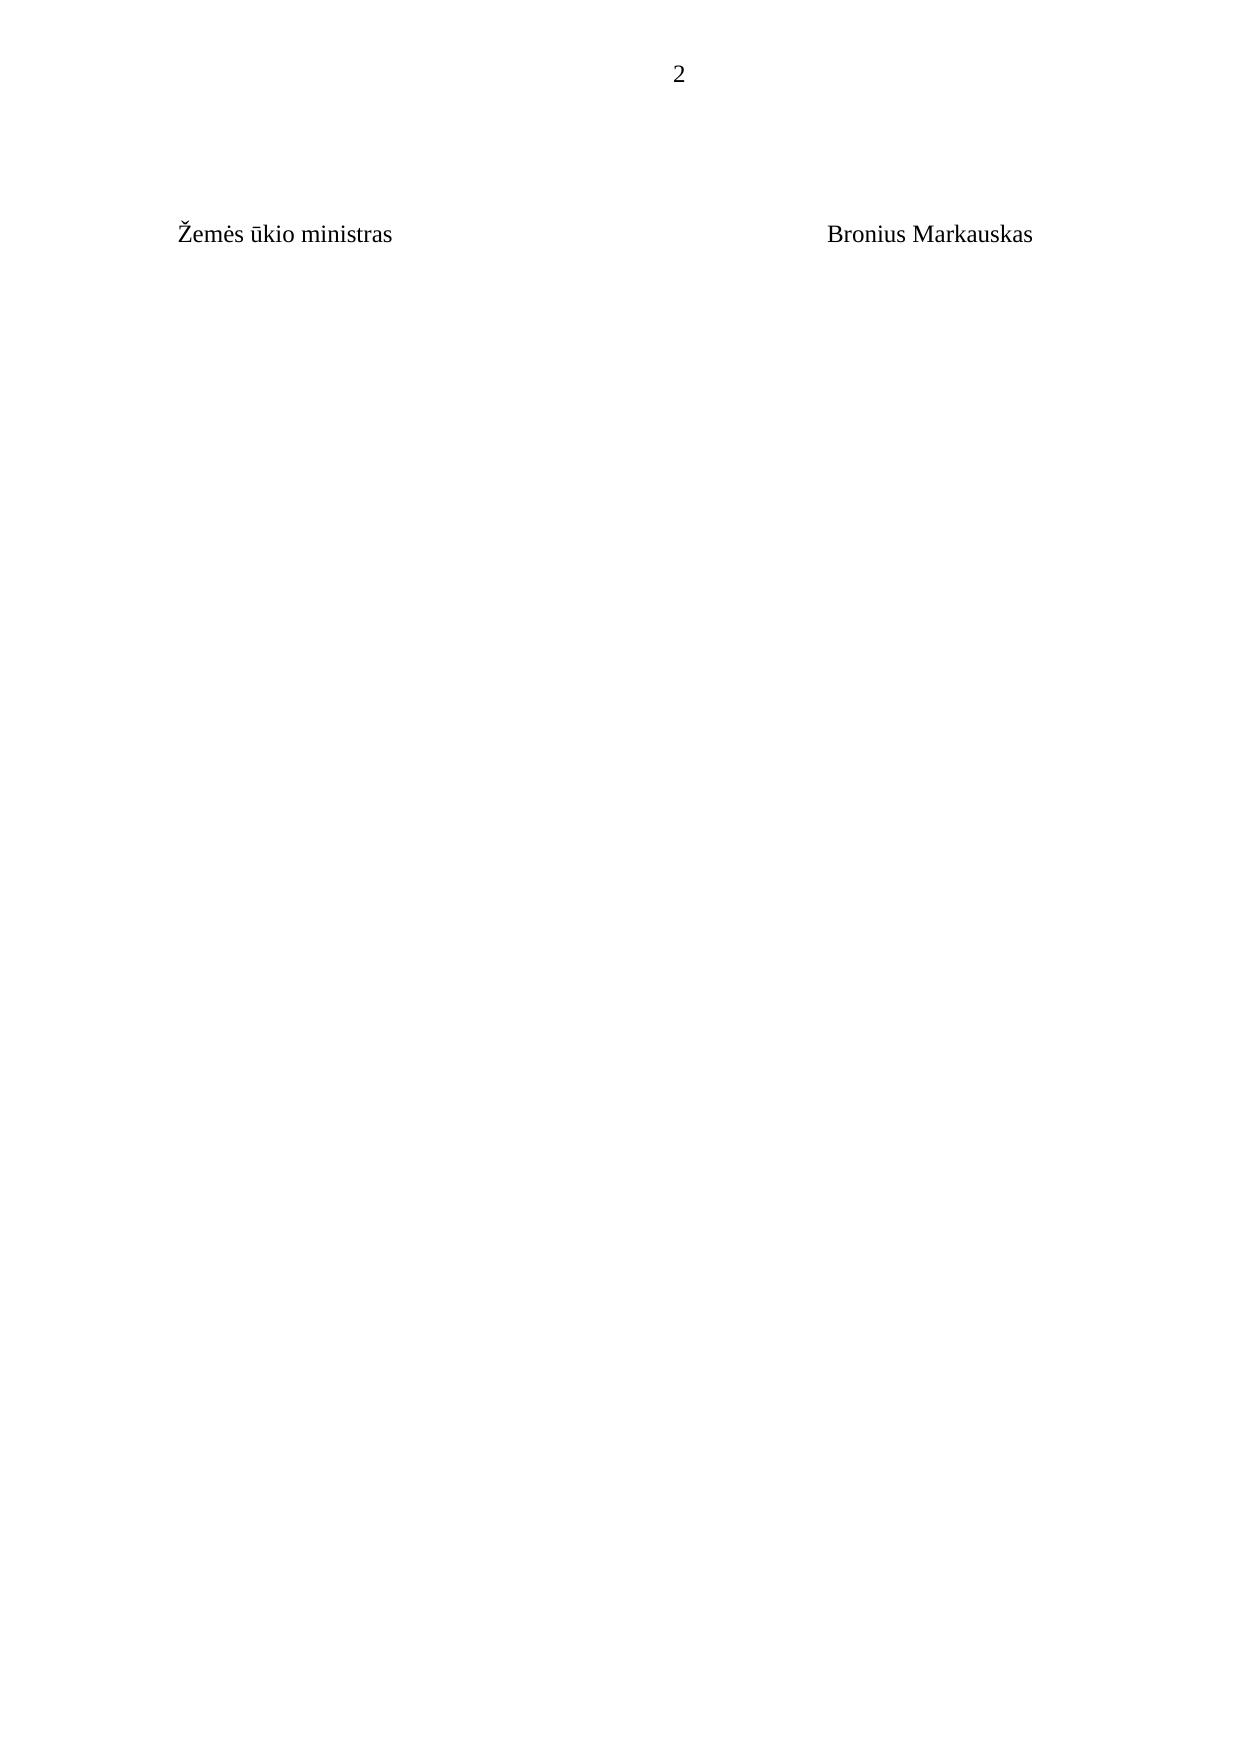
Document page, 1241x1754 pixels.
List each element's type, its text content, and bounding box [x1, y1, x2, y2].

text Žemės ūkio ministras Bronius Markauskas [177, 219, 1181, 248]
